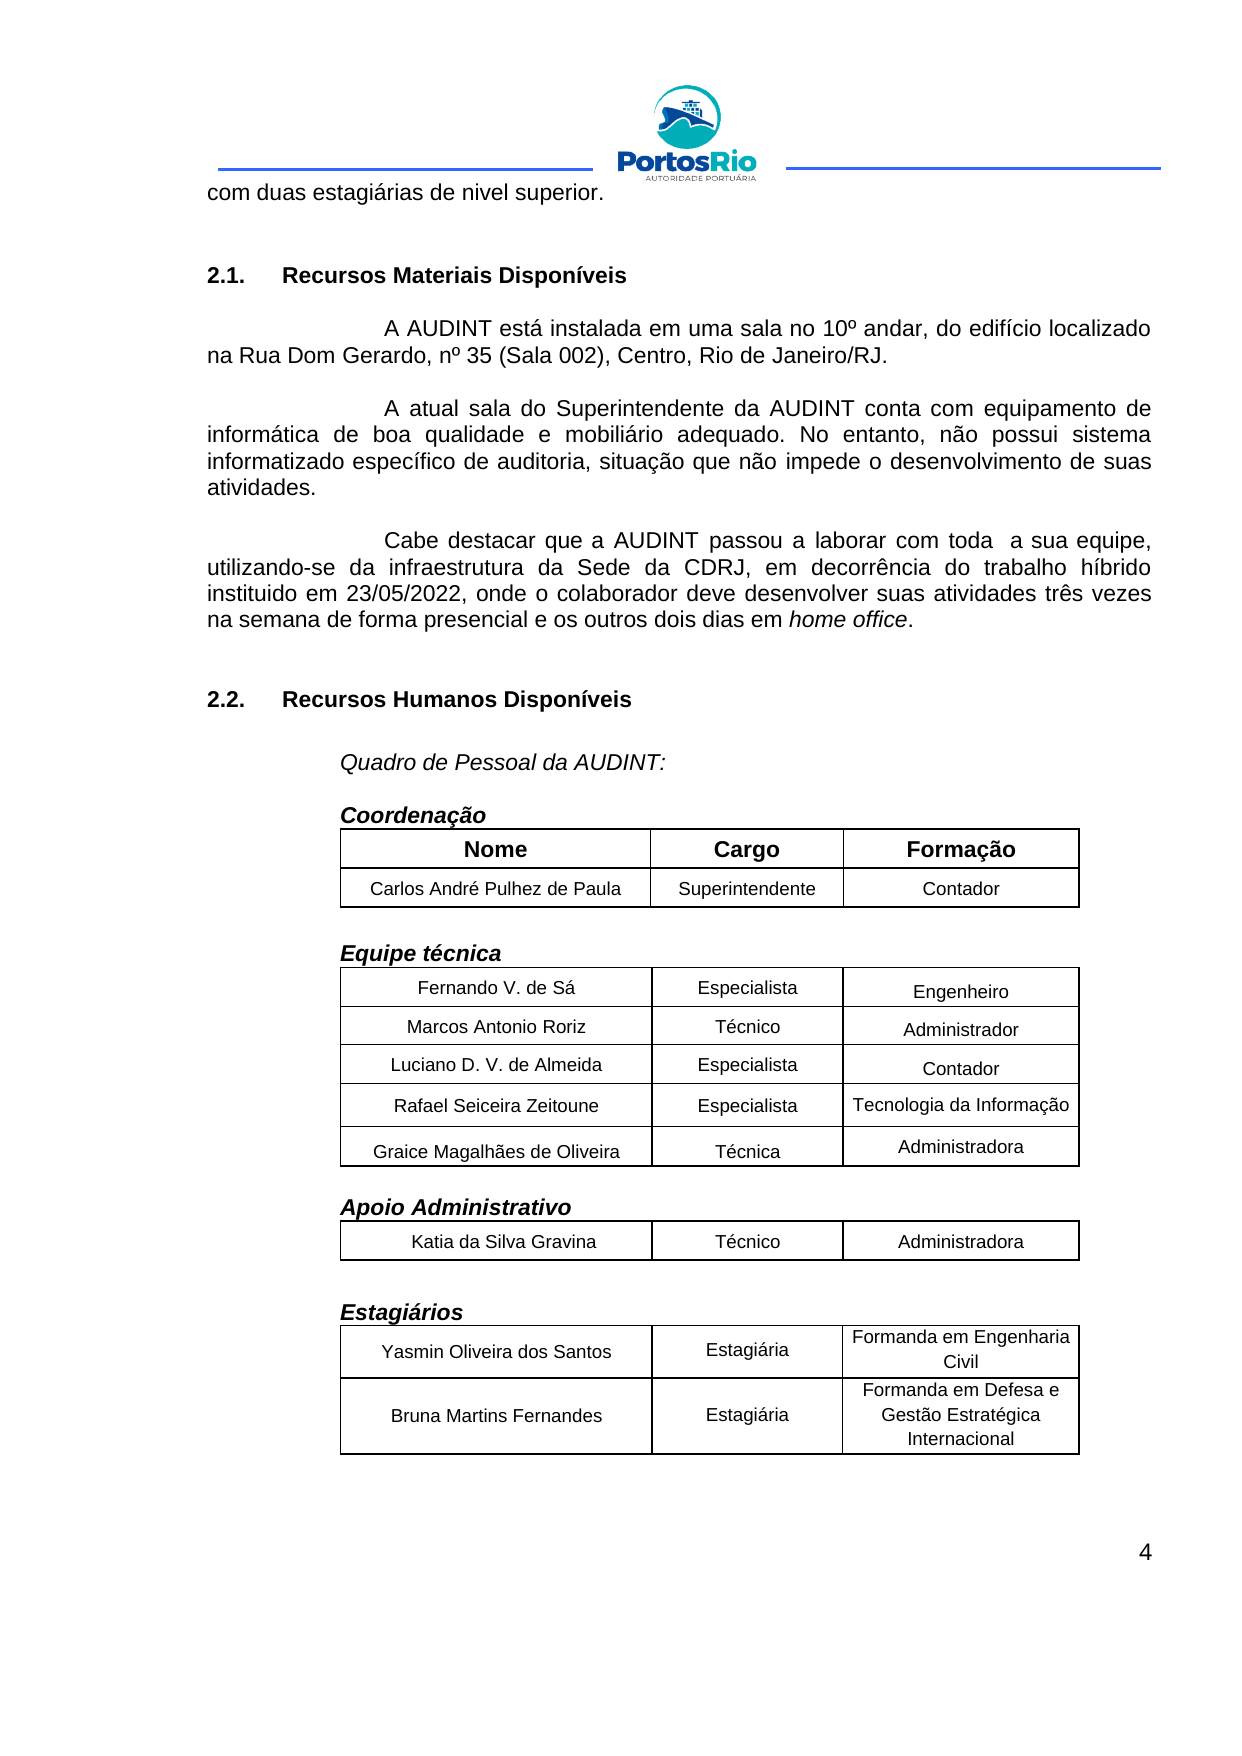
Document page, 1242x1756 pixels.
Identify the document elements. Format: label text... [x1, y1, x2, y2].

table_header Engenheiro [844, 968, 1078, 1006]
text Estagiários [207, 1298, 1152, 1325]
table_cell Administrador [844, 1007, 1078, 1043]
text Coordenação [207, 802, 1152, 828]
table_header Estagiária [653, 1326, 842, 1377]
table_header Cargo [651, 830, 843, 867]
table_cell Contador [844, 1045, 1078, 1082]
table_cell Contador [844, 869, 1078, 906]
text Cabe destacar que a AUDINT passou a laborar com toda a sua equipe, utilizando-se da infraestrutura da Sede da CDRJ, em decorrência do trabalho híbrido instituido em 23/05/2022, onde o colaborador deve desenvolver suas atividades três vezes na semana de forma presencial e os outros dois dias em home office. [207, 527, 1152, 633]
text A atual sala do Superintendente da AUDINT conta com equipamento de informática de boa qualidade e mobiliário adequado. No entanto, não possui sistema informatizado específico de auditoria, situação que não impede o desenvolvimento de suas atividades. [207, 394, 1152, 501]
table_cell Administradora [844, 1127, 1078, 1165]
table_cell Graice Magalhães de Oliveira [341, 1127, 651, 1165]
table_header Técnico [653, 1222, 842, 1259]
table_cell Luciano D. V. de Almeida [341, 1045, 651, 1082]
list Recursos Materiais Disponíveis [207, 262, 1152, 288]
table_cell Estagiária [653, 1379, 842, 1453]
table_cell Superintendente [651, 869, 843, 906]
table_cell Técnico [653, 1007, 842, 1043]
table_cell Carlos André Pulhez de Paula [341, 869, 650, 906]
table_header Yasmin Oliveira dos Santos [341, 1326, 651, 1377]
text A AUDINT está instalada em uma sala no 10º andar, do edifício localizado na Rua Dom Gerardo, nº 35 (Sala 002), Centro, Rio de Janeiro/RJ. [207, 315, 1152, 368]
table_cell Formanda em Defesa e Gestão Estratégica Internacional [843, 1379, 1078, 1453]
table_header Fernando V. de Sá [341, 968, 651, 1006]
table_header Katia da Silva Gravina [341, 1222, 651, 1259]
table_cell Especialista [653, 1045, 842, 1082]
table_cell Marcos Antonio Roriz [341, 1007, 651, 1043]
text Equipe técnica [207, 940, 1152, 967]
table_header Especialista [653, 968, 842, 1006]
list Recursos Humanos Disponíveis [207, 686, 1152, 712]
table_header Formanda em Engenharia Civil [843, 1326, 1078, 1377]
table_cell Bruna Martins Fernandes [341, 1379, 651, 1453]
text com duas estagiárias de nivel superior. [207, 179, 1152, 205]
table_header Nome [341, 830, 650, 867]
table_cell Tecnologia da Informação [844, 1084, 1078, 1126]
table_header Administradora [844, 1222, 1078, 1259]
text Quadro de Pessoal da AUDINT: [207, 749, 1152, 775]
table_cell Técnica [653, 1127, 842, 1165]
text Apoio Administrativo [207, 1194, 1152, 1220]
table_header Formação [844, 830, 1078, 867]
table_cell Especialista [653, 1084, 842, 1126]
table_cell Rafael Seiceira Zeitoune [341, 1084, 651, 1126]
